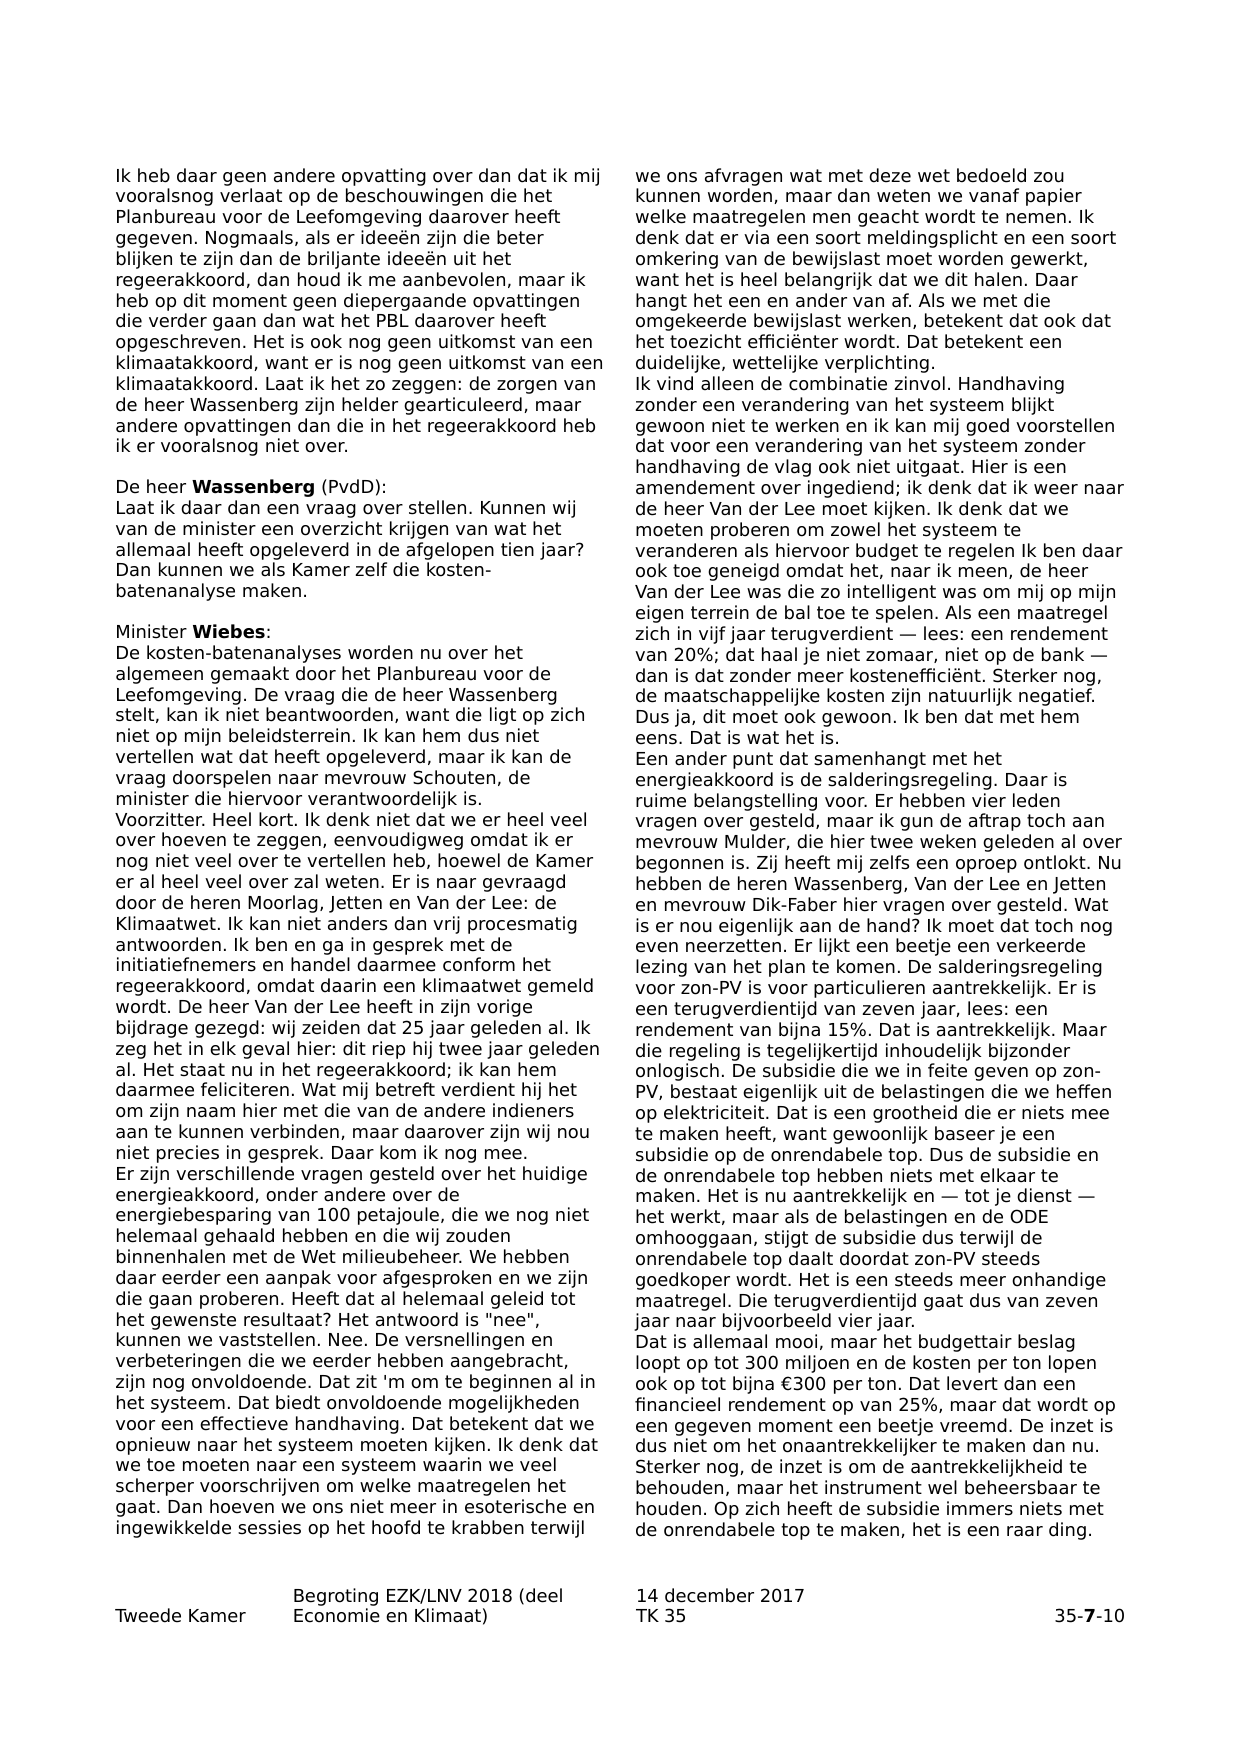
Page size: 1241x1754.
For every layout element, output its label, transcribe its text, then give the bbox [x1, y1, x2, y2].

text we ons afvragen wat met deze wet bedoeld zou kunnen worden, maar dan weten we vanaf papier welke maatregelen men geacht wordt te nemen. Ik denk dat er via een soort meldingsplicht en een soort omkering van de bewijslast moet worden gewerkt, want het is heel belangrijk dat we dit halen. Daar hangt het een en ander van af. Als we met die omgekeerde bewijslast werken, betekent dat ook dat het toezicht efficiënter wordt. Dat betekent een duidelijke, wettelijke verplichting. [635, 165, 1125, 374]
text Ik vind alleen de combinatie zinvol. Handhaving zonder een verandering van het systeem blijkt gewoon niet te werken en ik kan mij goed voorstellen dat voor een verandering van het systeem zonder handhaving de vlag ook niet uitgaat. Hier is een amendement over ingediend; ik denk dat ik weer naar de heer Van der Lee moet kijken. Ik denk dat we moeten proberen om zowel het systeem te veranderen als hiervoor budget te regelen Ik ben daar ook toe geneigd omdat het, naar ik meen, de heer Van der Lee was die zo intelligent was om mij op mijn eigen terrein de bal toe te spelen. Als een maatregel zich in vijf jaar terugverdient — lees: een rendement van 20%; dat haal je niet zomaar, niet op de bank — dan is dat zonder meer kostenefficiënt. Sterker nog, de maatschappelijke kosten zijn natuurlijk negatief. Dus ja, dit moet ook gewoon. Ik ben dat met hem eens. Dat is wat het is. [635, 374, 1125, 749]
text Er zijn verschillende vragen gesteld over het huidige energieakkoord, onder andere over de energiebesparing van 100 petajoule, die we nog niet helemaal gehaald hebben en die wij zouden binnenhalen met de Wet milieubeheer. We hebben daar eerder een aanpak voor afgesproken en we zijn die gaan proberen. Heeft dat al helemaal geleid tot het gewenste resultaat? Het antwoord is "nee", kunnen we vaststellen. Nee. De versnellingen en verbeteringen die we eerder hebben aangebracht, zijn nog onvoldoende. Dat zit 'm om te beginnen al in het systeem. Dat biedt onvoldoende mogelijkheden voor een effectieve handhaving. Dat betekent dat we opnieuw naar het systeem moeten kijken. Ik denk dat we toe moeten naar een systeem waarin we veel scherper voorschrijven om welke maatregelen het gaat. Dan hoeven we ons niet meer in esoterische en ingewikkelde sessies op het hoofd te krabben terwijl [115, 1163, 605, 1538]
text Een ander punt dat samenhangt met het energieakkoord is de salderingsregeling. Daar is ruime belangstelling voor. Er hebben vier leden vragen over gesteld, maar ik gun de aftrap toch aan mevrouw Mulder, die hier twee weken geleden al over begonnen is. Zij heeft mij zelfs een oproep ontlokt. Nu hebben de heren Wassenberg, Van der Lee en Jetten en mevrouw Dik-Faber hier vragen over gesteld. Wat is er nou eigenlijk aan de hand? Ik moet dat toch nog even neerzetten. Er lijkt een beetje een verkeerde lezing van het plan te komen. De salderingsregeling voor zon-PV is voor particulieren aantrekkelijk. Er is een terugverdientijd van zeven jaar, lees: een rendement van bijna 15%. Dat is aantrekkelijk. Maar die regeling is tegelijkertijd inhoudelijk bijzonder onlogisch. De subsidie die we in feite geven op zon-PV, bestaat eigenlijk uit de belastingen die we heffen op elektriciteit. Dat is een grootheid die er niets mee te maken heeft, want gewoonlijk baseer je een subsidie op de onrendabele top. Dus de subsidie en de onrendabele top hebben niets met elkaar te maken. Het is nu aantrekkelijk en — tot je dienst — het werkt, maar als de belastingen en de ODE omhooggaan, stijgt de subsidie dus terwijl de onrendabele top daalt doordat zon-PV steeds goedkoper wordt. Het is een steeds meer onhandige maatregel. Die terugverdientijd gaat dus van zeven jaar naar bijvoorbeeld vier jaar. [635, 749, 1125, 1332]
text Laat ik daar dan een vraag over stellen. Kunnen wij van de minister een overzicht krijgen van wat het allemaal heeft opgeleverd in de afgelopen tien jaar? Dan kunnen we als Kamer zelf die kosten-batenanalyse maken. [115, 498, 605, 602]
text Dat is allemaal mooi, maar het budgettair beslag loopt op tot 300 miljoen en de kosten per ton lopen ook op tot bijna €300 per ton. Dat levert dan een financieel rendement op van 25%, maar dat wordt op een gegeven moment een beetje vreemd. De inzet is dus niet om het onaantrekkelijker te maken dan nu. Sterker nog, de inzet is om de aantrekkelijkheid te behouden, maar het instrument wel beheersbaar te houden. Op zich heeft de subsidie immers niets met de onrendabele top te maken, het is een raar ding. [635, 1332, 1125, 1540]
text Voorzitter. Heel kort. Ik denk niet dat we er heel veel over hoeven te zeggen, eenvoudigweg omdat ik er nog niet veel over te vertellen heb, hoewel de Kamer er al heel veel over zal weten. Er is naar gevraagd door de heren Moorlag, Jetten en Van der Lee: de Klimaatwet. Ik kan niet anders dan vrij procesmatig antwoorden. Ik ben en ga in gesprek met de initiatiefnemers en handel daarmee conform het regeerakkoord, omdat daarin een klimaatwet gemeld wordt. De heer Van der Lee heeft in zijn vorige bijdrage gezegd: wij zeiden dat 25 jaar geleden al. Ik zeg het in elk geval hier: dit riep hij twee jaar geleden al. Het staat nu in het regeerakkoord; ik kan hem daarmee feliciteren. Wat mij betreft verdient hij het om zijn naam hier met die van de andere indieners aan te kunnen verbinden, maar daarover zijn wij nou niet precies in gesprek. Daar kom ik nog mee. [115, 809, 605, 1163]
text De kosten-batenanalyses worden nu over het algemeen gemaakt door het Planbureau voor de Leefomgeving. De vraag die de heer Wassenberg stelt, kan ik niet beantwoorden, want die ligt op zich niet op mijn beleidsterrein. Ik kan hem dus niet vertellen wat dat heeft opgeleverd, maar ik kan de vraag doorspelen naar mevrouw Schouten, de minister die hiervoor verantwoordelijk is. [115, 643, 605, 809]
text De heer Wassenberg (PvdD): [115, 477, 605, 498]
text Minister Wiebes: [115, 622, 605, 643]
text Ik heb daar geen andere opvatting over dan dat ik mij vooralsnog verlaat op de beschouwingen die het Planbureau voor de Leefomgeving daarover heeft gegeven. Nogmaals, als er ideeën zijn die beter blijken te zijn dan de briljante ideeën uit het regeerakkoord, dan houd ik me aanbevolen, maar ik heb op dit moment geen diepergaande opvattingen die verder gaan dan wat het PBL daarover heeft opgeschreven. Het is ook nog geen uitkomst van een klimaatakkoord, want er is nog geen uitkomst van een klimaatakkoord. Laat ik het zo zeggen: de zorgen van de heer Wassenberg zijn helder gearticuleerd, maar andere opvattingen dan die in het regeerakkoord heb ik er vooralsnog niet over. [115, 165, 605, 457]
